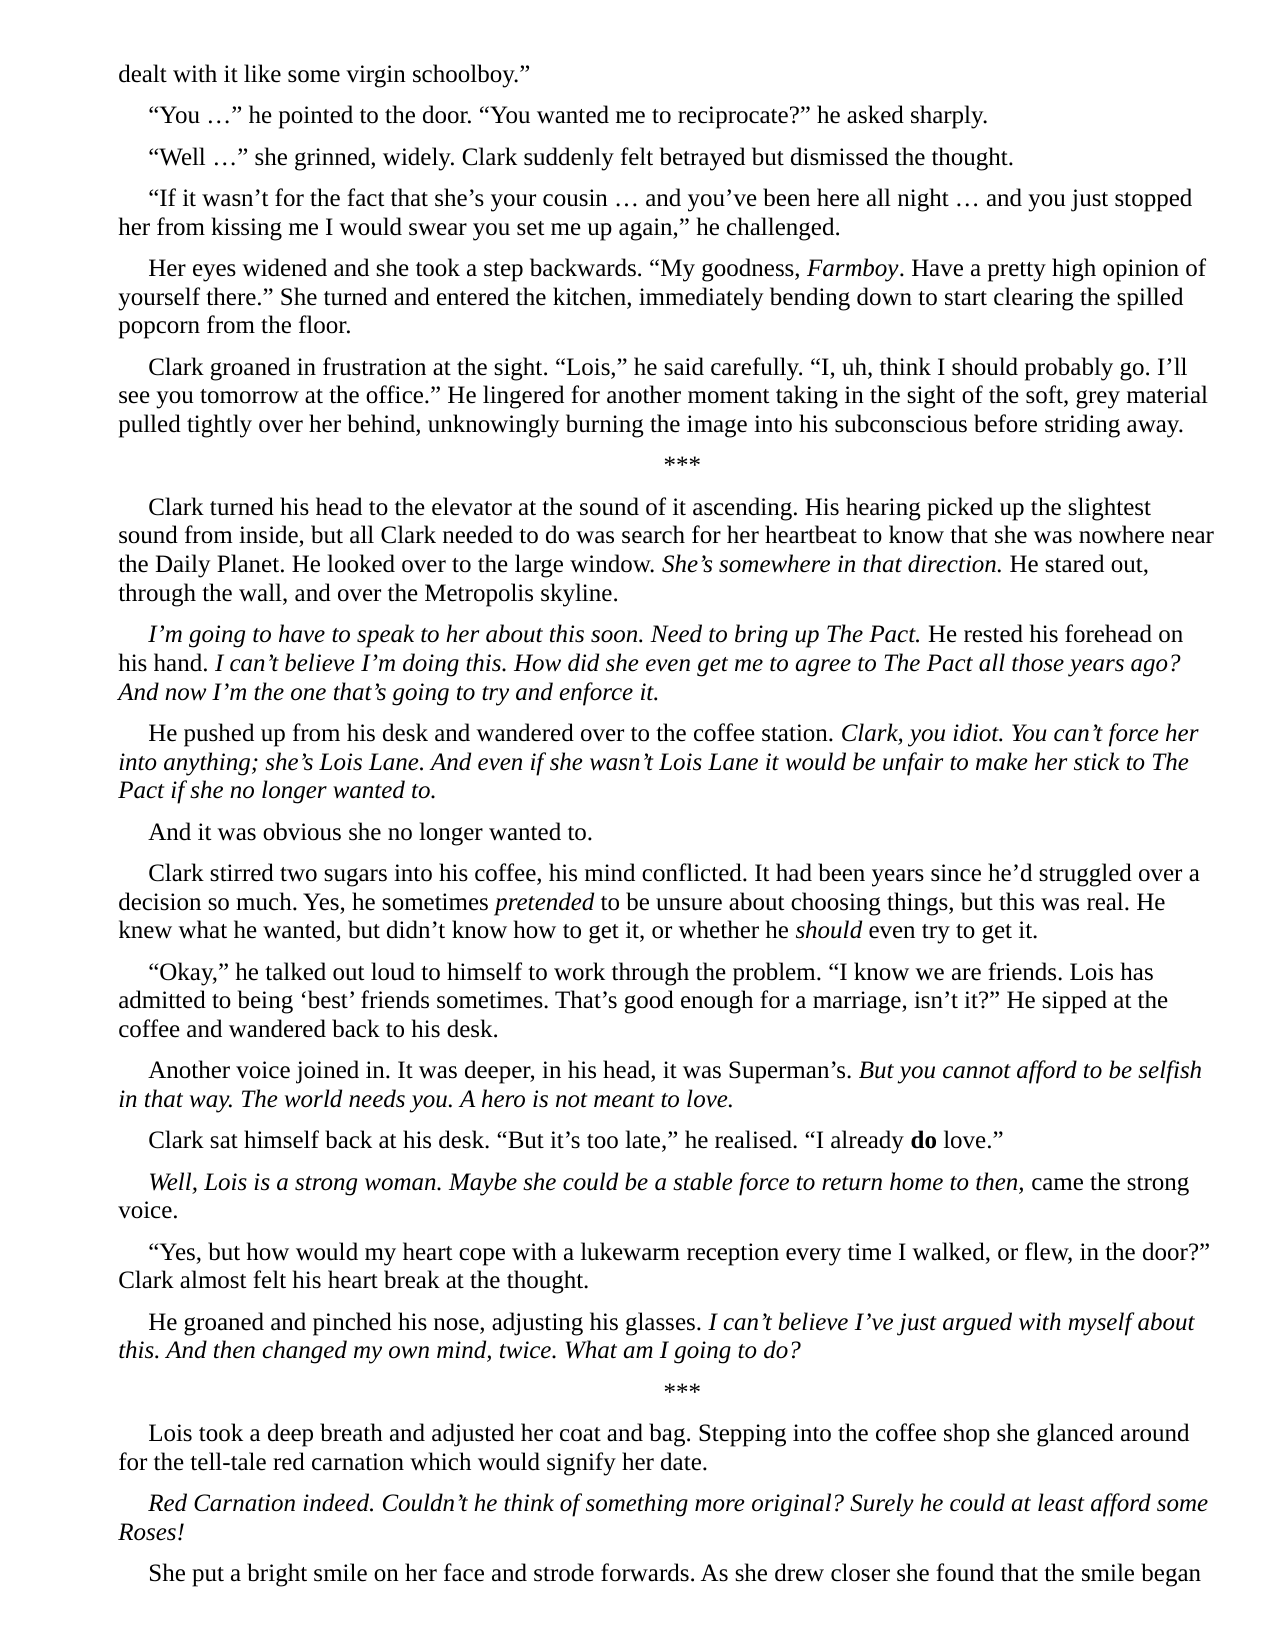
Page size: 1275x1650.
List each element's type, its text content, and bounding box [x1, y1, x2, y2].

text “If it wasn’t for the fact that she’s your cousin … and you’ve been here all night … and you just stopped her from kissing me I would swear you set me up again,” he challenged. [118, 183, 1216, 240]
text Red Carnation indeed. Couldn’t he think of something more original? Surely he could at least afford some Roses! [118, 1488, 1216, 1545]
text Clark groaned in frustration at the sight. “Lois,” he said carefully. “I, uh, think I should probably go. I’ll see you tomorrow at the office.” He lingered for another moment taking in the sight of the soft, grey material pulled tightly over her behind, unknowingly burning the image into his subconscious before striding away. [118, 352, 1216, 438]
text Clark sat himself back at his desk. “But it’s too late,” he realised. “I already do love.” [118, 1125, 1216, 1154]
text *** [118, 1377, 1216, 1405]
text “Okay,” he talked out loud to himself to work through the problem. “I know we are friends. Lois has admitted to being ‘best’ friends sometimes. That’s good enough for a marriage, isn’t it?” He sipped at the coffee and wandered back to his desk. [118, 957, 1216, 1043]
text And it was obvious she no longer wanted to. [118, 817, 1216, 845]
text He groaned and pinched his nose, adjusting his glasses. I can’t believe I’ve just argued with myself about this. And then changed my own mind, twice. What am I going to do? [118, 1307, 1216, 1364]
text He pushed up from his desk and wandered over to the coffee station. Clark, you idiot. You can’t force her into anything; she’s Lois Lane. And even if she wasn’t Lois Lane it would be unfair to make her stick to The Pact if she no longer wanted to. [118, 718, 1216, 804]
text “Yes, but how would my heart cope with a lukewarm reception every time I walked, or flew, in the door?” Clark almost felt his heart break at the thought. [118, 1237, 1216, 1294]
text Her eyes widened and she took a step backwards. “My goodness, Farmboy. Have a pretty high opinion of yourself there.” She turned and entered the kitchen, immediately bending down to start clearing the spilled popcorn from the floor. [118, 253, 1216, 339]
text I’m going to have to speak to her about this soon. Need to bring up The Pact. He rested his forehead on his hand. I can’t believe I’m doing this. How did she even get me to agree to The Pact all those years ago? And now I’m the one that’s going to try and enforce it. [118, 619, 1216, 705]
text dealt with it like some virgin schoolboy.” [118, 59, 1216, 88]
text “Well …” she grinned, widely. Clark suddenly felt betrayed but dismissed the thought. [118, 142, 1216, 170]
text Well, Lois is a strong woman. Maybe she could be a stable force to return home to then, came the strong voice. [118, 1167, 1216, 1224]
text Lois took a deep breath and adjusted her coat and bag. Stepping into the coffee shop she glanced around for the tell-tale red carnation which would signify her date. [118, 1418, 1216, 1475]
text Clark stirred two sugars into his coffee, his mind conflicted. It had been years since he’d struggled over a decision so much. Yes, he sometimes pretended to be unsure about choosing things, but this was real. He knew what he wanted, but didn’t know how to get it, or whether he should even try to get it. [118, 858, 1216, 944]
text Clark turned his head to the elevator at the sound of it ascending. His hearing picked up the slightest sound from inside, but all Clark needed to do was search for her heartbeat to know that she was nowhere near the Daily Planet. He looked over to the large window. She’s somewhere in that direction. He stared out, through the wall, and over the Metropolis skyline. [118, 492, 1216, 607]
text She put a bright smile on her face and strode forwards. As she drew closer she found that the smile began [118, 1558, 1216, 1587]
text *** [118, 450, 1216, 479]
text Another voice joined in. It was deeper, in his head, it was Superman’s. But you cannot afford to be selfish in that way. The world needs you. A hero is not meant to love. [118, 1055, 1216, 1113]
text “You …” he pointed to the door. “You wanted me to reciprocate?” he asked sharply. [118, 100, 1216, 129]
